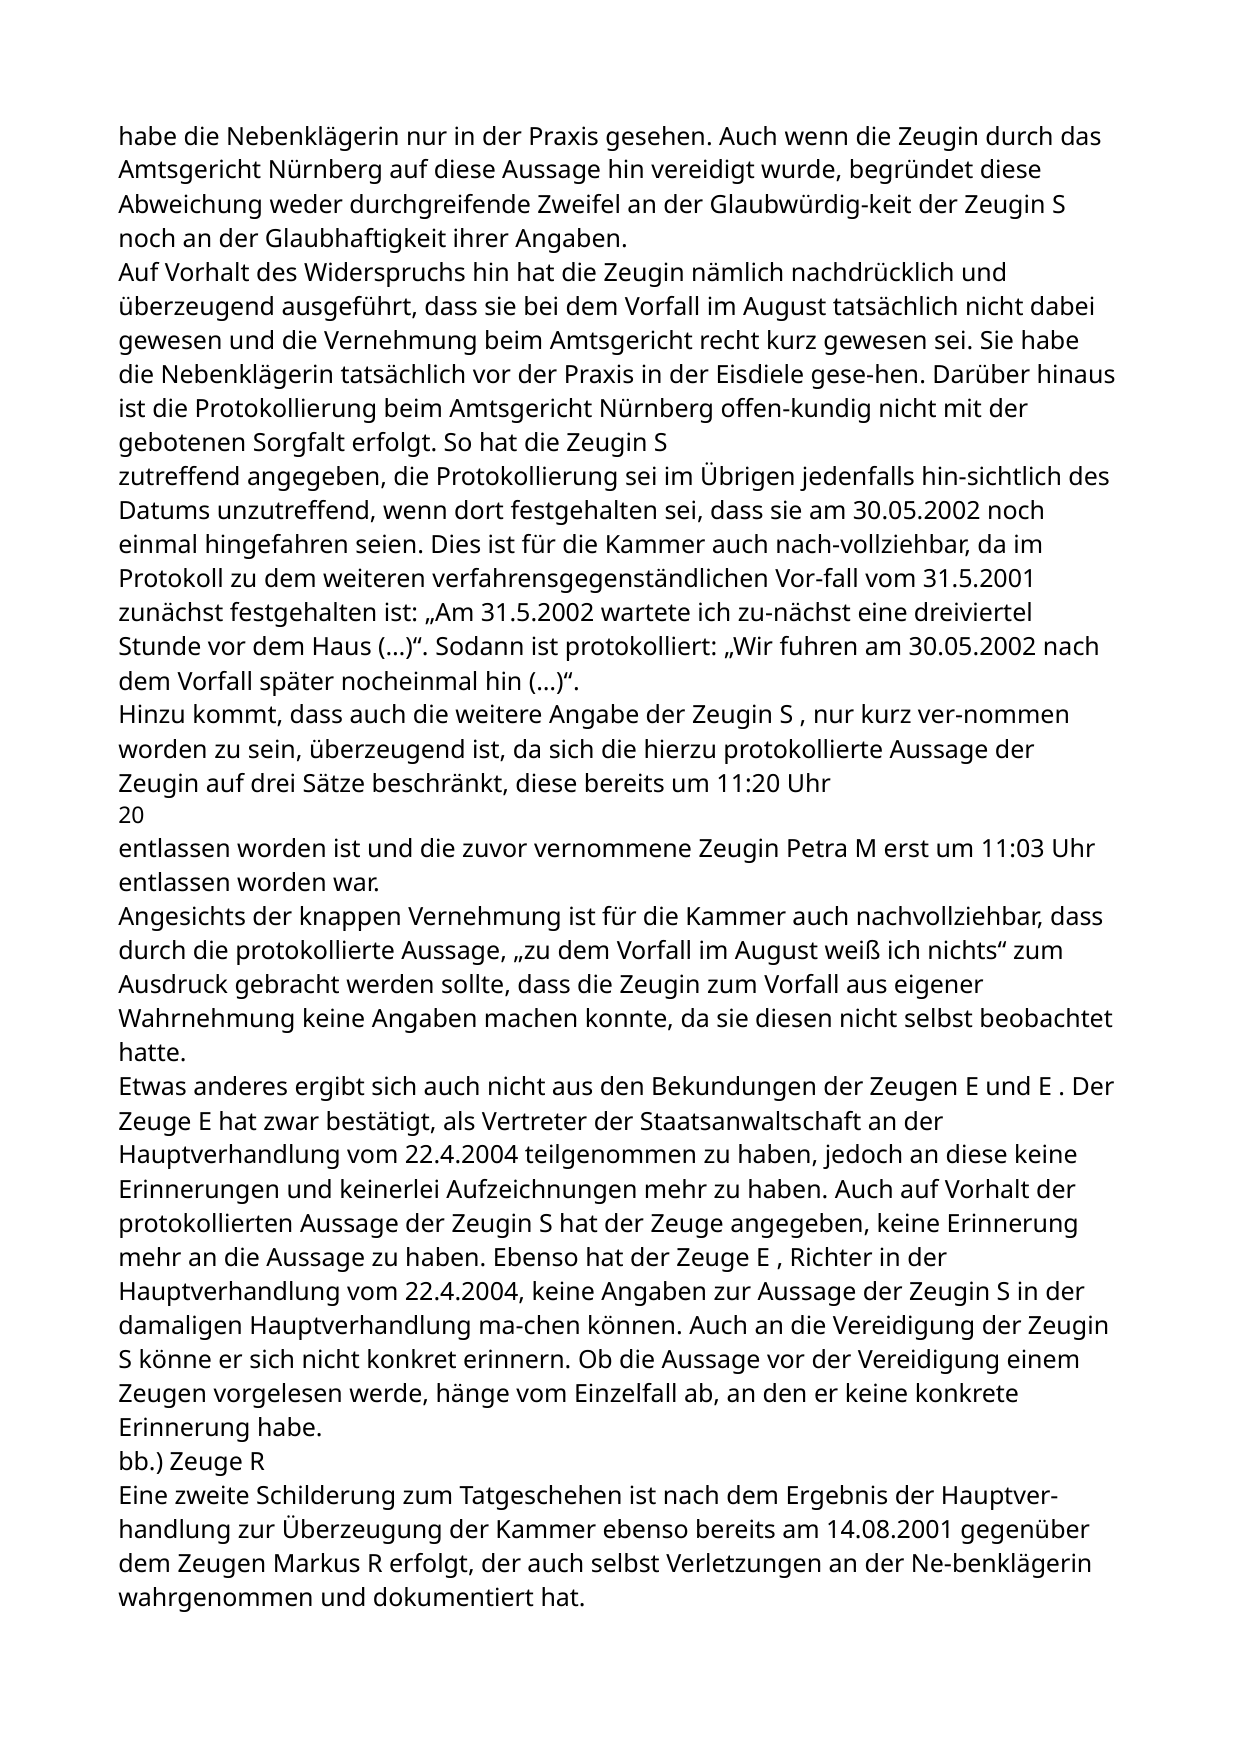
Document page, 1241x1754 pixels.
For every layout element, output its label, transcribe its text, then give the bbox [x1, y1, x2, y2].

text Auf Vorhalt des Widerspruchs hin hat die Zeugin nämlich nachdrücklich und überzeugend ausgeführt, dass sie bei dem Vorfall im August tatsächlich nicht dabei gewesen und die Vernehmung beim Amtsgericht recht kurz gewesen sei. Sie habe die Nebenklägerin tatsächlich vor der Praxis in der Eisdiele gese-hen. Darüber hinaus ist die Protokollierung beim Amtsgericht Nürnberg offen-kundig nicht mit der gebotenen Sorgfalt erfolgt. So hat die Zeugin S [118, 254, 1122, 459]
text 20 [118, 799, 1122, 831]
text zutreffend angegeben, die Protokollierung sei im Übrigen jedenfalls hin-sichtlich des Datums unzutreffend, wenn dort festgehalten sei, dass sie am 30.05.2002 noch einmal hingefahren seien. Dies ist für die Kammer auch nach-vollziehbar, da im Protokoll zu dem weiteren verfahrensgegenständlichen Vor-fall vom 31.5.2001 zunächst festgehalten ist: „Am 31.5.2002 wartete ich zu-nächst eine dreiviertel Stunde vor dem Haus (…)“. Sodann ist protokolliert: „Wir fuhren am 30.05.2002 nach dem Vorfall später nocheinmal hin (…)“. [118, 459, 1122, 697]
text Angesichts der knappen Vernehmung ist für die Kammer auch nachvollziehbar, dass durch die protokollierte Aussage, „zu dem Vorfall im August weiß ich nichts“ zum Ausdruck gebracht werden sollte, dass die Zeugin zum Vorfall aus eigener Wahrnehmung keine Angaben machen konnte, da sie diesen nicht selbst beobachtet hatte. [118, 899, 1122, 1069]
text bb.) Zeuge R [118, 1444, 1122, 1478]
text habe die Nebenklägerin nur in der Praxis gesehen. Auch wenn die Zeugin durch das Amtsgericht Nürnberg auf diese Aussage hin vereidigt wurde, begründet diese Abweichung weder durchgreifende Zweifel an der Glaubwürdig-keit der Zeugin S noch an der Glaubhaftigkeit ihrer Angaben. [118, 118, 1122, 254]
text Etwas anderes ergibt sich auch nicht aus den Bekundungen der Zeugen E und E . Der Zeuge E hat zwar bestätigt, als Vertreter der Staatsanwaltschaft an der Hauptverhandlung vom 22.4.2004 teilgenommen zu haben, jedoch an diese keine Erinnerungen und keinerlei Aufzeichnungen mehr zu haben. Auch auf Vorhalt der protokollierten Aussage der Zeugin S hat der Zeuge angegeben, keine Erinnerung mehr an die Aussage zu haben. Ebenso hat der Zeuge E , Richter in der Hauptverhandlung vom 22.4.2004, keine Angaben zur Aussage der Zeugin S in der damaligen Hauptverhandlung ma-chen können. Auch an die Vereidigung der Zeugin S könne er sich nicht konkret erinnern. Ob die Aussage vor der Vereidigung einem Zeugen vorgelesen werde, hänge vom Einzelfall ab, an den er keine konkrete Erinnerung habe. [118, 1069, 1122, 1444]
text Hinzu kommt, dass auch die weitere Angabe der Zeugin S , nur kurz ver-nommen worden zu sein, überzeugend ist, da sich die hierzu protokollierte Aussage der Zeugin auf drei Sätze beschränkt, diese bereits um 11:20 Uhr [118, 697, 1122, 799]
text Eine zweite Schilderung zum Tatgeschehen ist nach dem Ergebnis der Hauptver-handlung zur Überzeugung der Kammer ebenso bereits am 14.08.2001 gegenüber dem Zeugen Markus R erfolgt, der auch selbst Verletzungen an der Ne-benklägerin wahrgenommen und dokumentiert hat. [118, 1478, 1122, 1614]
text entlassen worden ist und die zuvor vernommene Zeugin Petra M erst um 11:03 Uhr entlassen worden war. [118, 831, 1122, 899]
